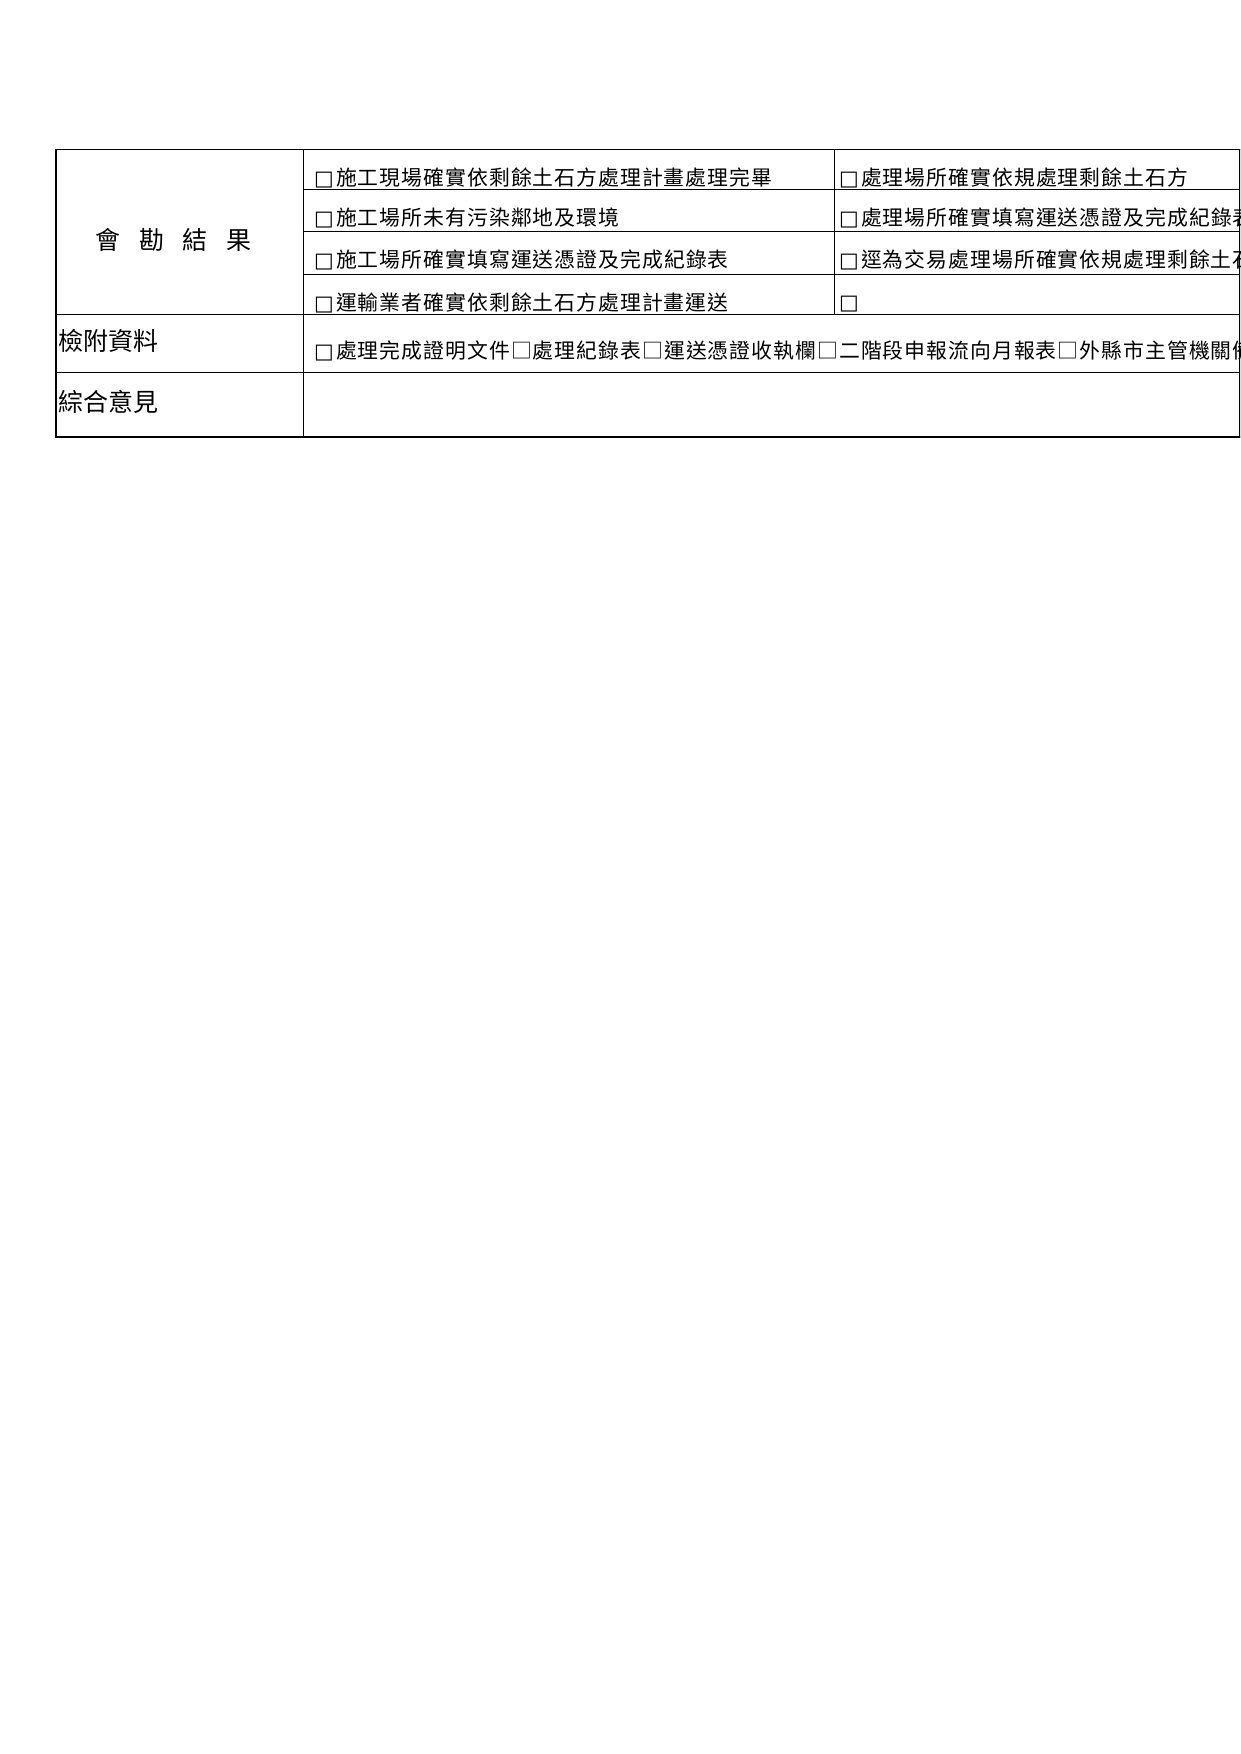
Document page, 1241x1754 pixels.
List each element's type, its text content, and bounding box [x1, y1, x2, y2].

table_cell □施工場所未有污染鄰地及環境 [304, 190, 834, 231]
table_cell [304, 373, 1239, 436]
table_cell 檢附資料 [57, 315, 303, 371]
table_cell □逕為交易處理場所確實依規處理剩餘土石方 [835, 232, 1239, 274]
table_cell □運輸業者確實依剩餘土石方處理計畫運送 [304, 275, 834, 314]
table_cell □處理場所確實填寫運送憑證及完成紀錄表 [835, 190, 1239, 231]
table_cell □處理場所確實依規處理剩餘土石方 [835, 150, 1239, 188]
table_cell □施工現場確實依剩餘土石方處理計畫處理完畢 [304, 150, 834, 188]
table_cell □施工場所確實填寫運送憑證及完成紀錄表 [304, 232, 834, 274]
table_cell 綜合意見 [57, 373, 303, 436]
table_cell 會勘結果 [57, 150, 303, 314]
table_cell □處理完成證明文件□處理紀錄表□運送憑證收執欄□二階段申報流向月報表□外縣市主管機關備查文件 [304, 315, 1239, 371]
table_cell □ [835, 275, 1239, 314]
